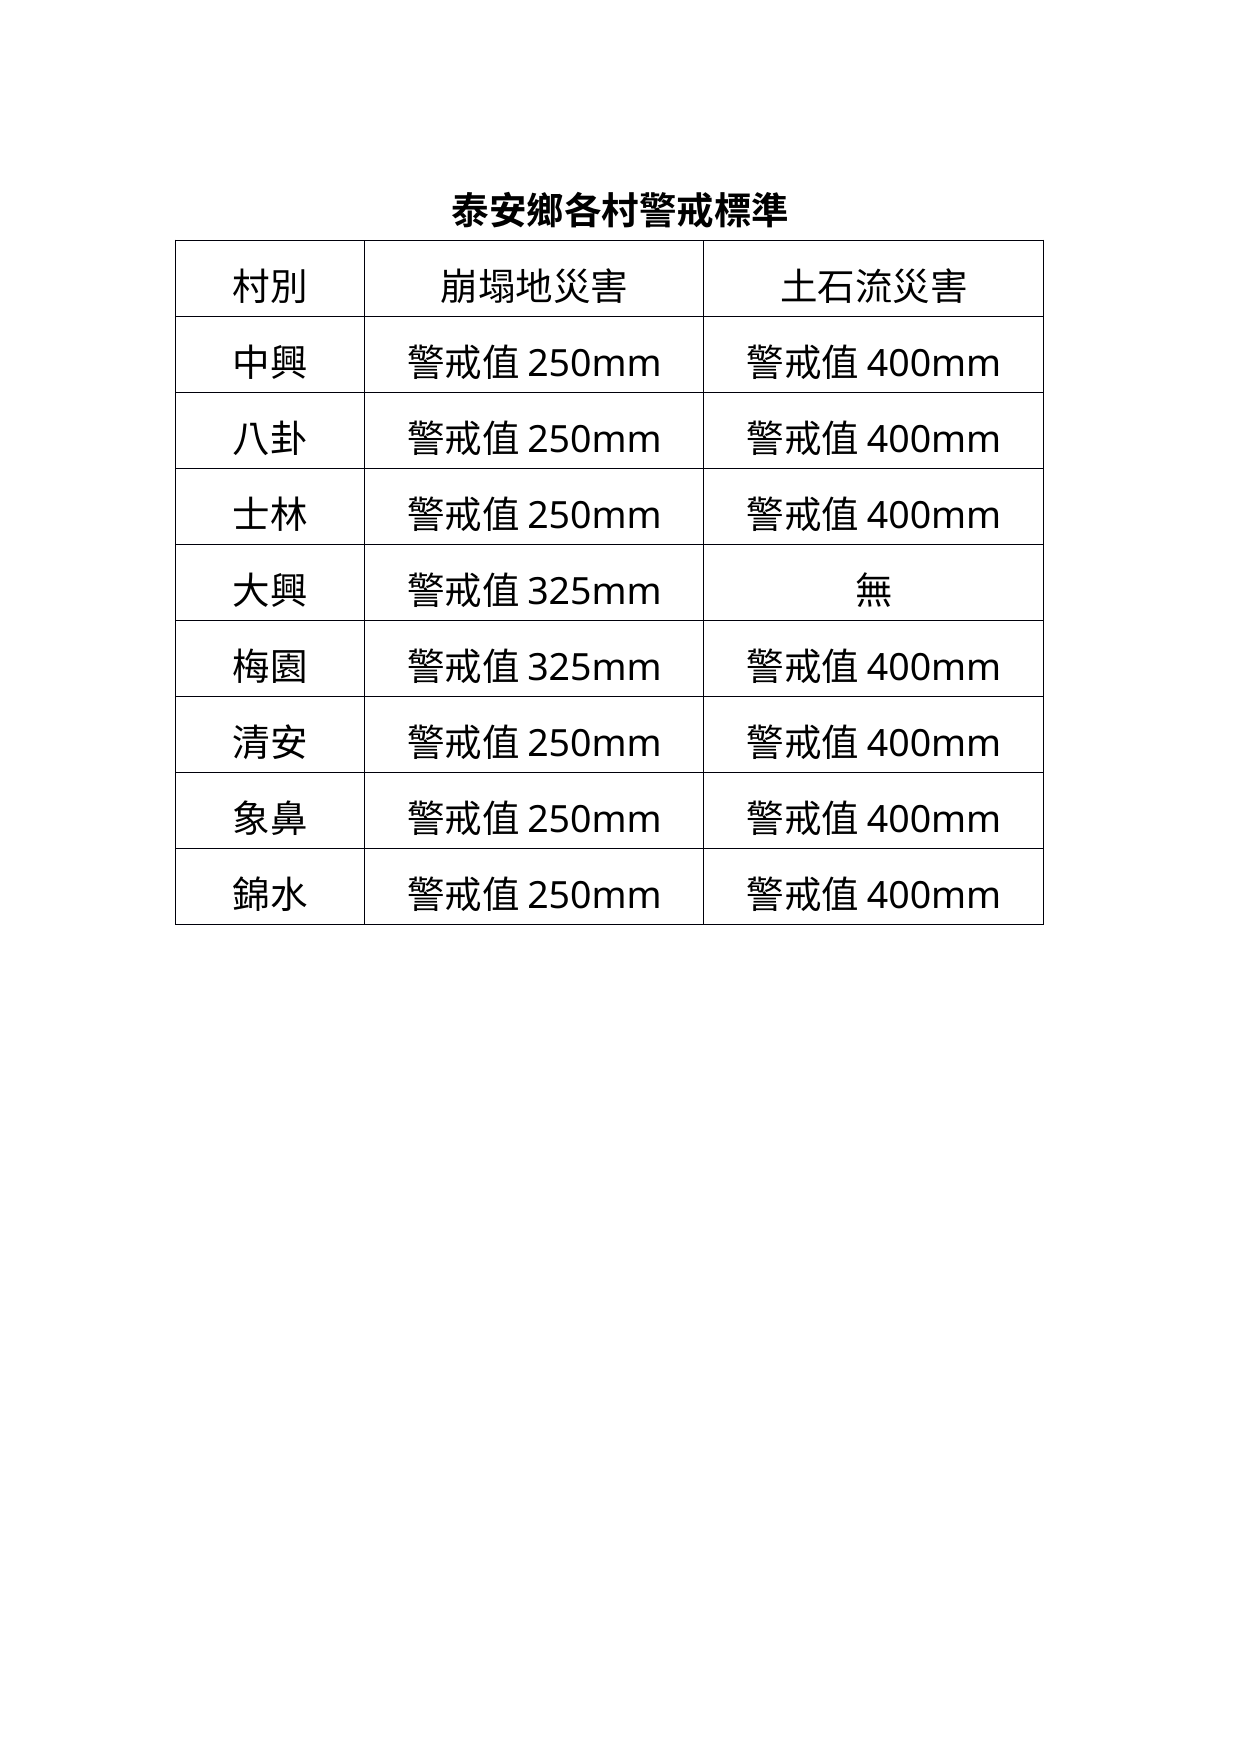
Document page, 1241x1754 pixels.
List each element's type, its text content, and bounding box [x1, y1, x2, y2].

table_cell 警戒值400mm [704, 469, 1043, 544]
table_cell 無 [704, 545, 1043, 620]
table_cell 清安 [176, 697, 364, 772]
table_cell 警戒值250mm [365, 697, 703, 772]
table_cell 中興 [176, 317, 364, 392]
table_cell 八卦 [176, 393, 364, 468]
table_cell 梅園 [176, 621, 364, 696]
table_header 崩塌地災害 [365, 241, 703, 316]
table_cell 警戒值400mm [704, 393, 1043, 468]
table_cell 警戒值250mm [365, 393, 703, 468]
table_cell 警戒值400mm [704, 621, 1043, 696]
table_cell 象鼻 [176, 773, 364, 848]
table_cell 警戒值325mm [365, 621, 703, 696]
table_cell 士林 [176, 469, 364, 544]
table_cell 警戒值250mm [365, 849, 703, 924]
table_cell 大興 [176, 545, 364, 620]
table_cell 警戒值400mm [704, 773, 1043, 848]
table_cell 警戒值250mm [365, 317, 703, 392]
table_cell 警戒值400mm [704, 697, 1043, 772]
table_cell 警戒值250mm [365, 469, 703, 544]
text 泰安鄉各村警戒標準 [187, 164, 1053, 239]
table_cell 錦水 [176, 849, 364, 924]
table_cell 警戒值325mm [365, 545, 703, 620]
table_header 村別 [176, 241, 364, 316]
table_cell 警戒值400mm [704, 317, 1043, 392]
table_header 土石流災害 [704, 241, 1043, 316]
table_cell 警戒值400mm [704, 849, 1043, 924]
table_cell 警戒值250mm [365, 773, 703, 848]
